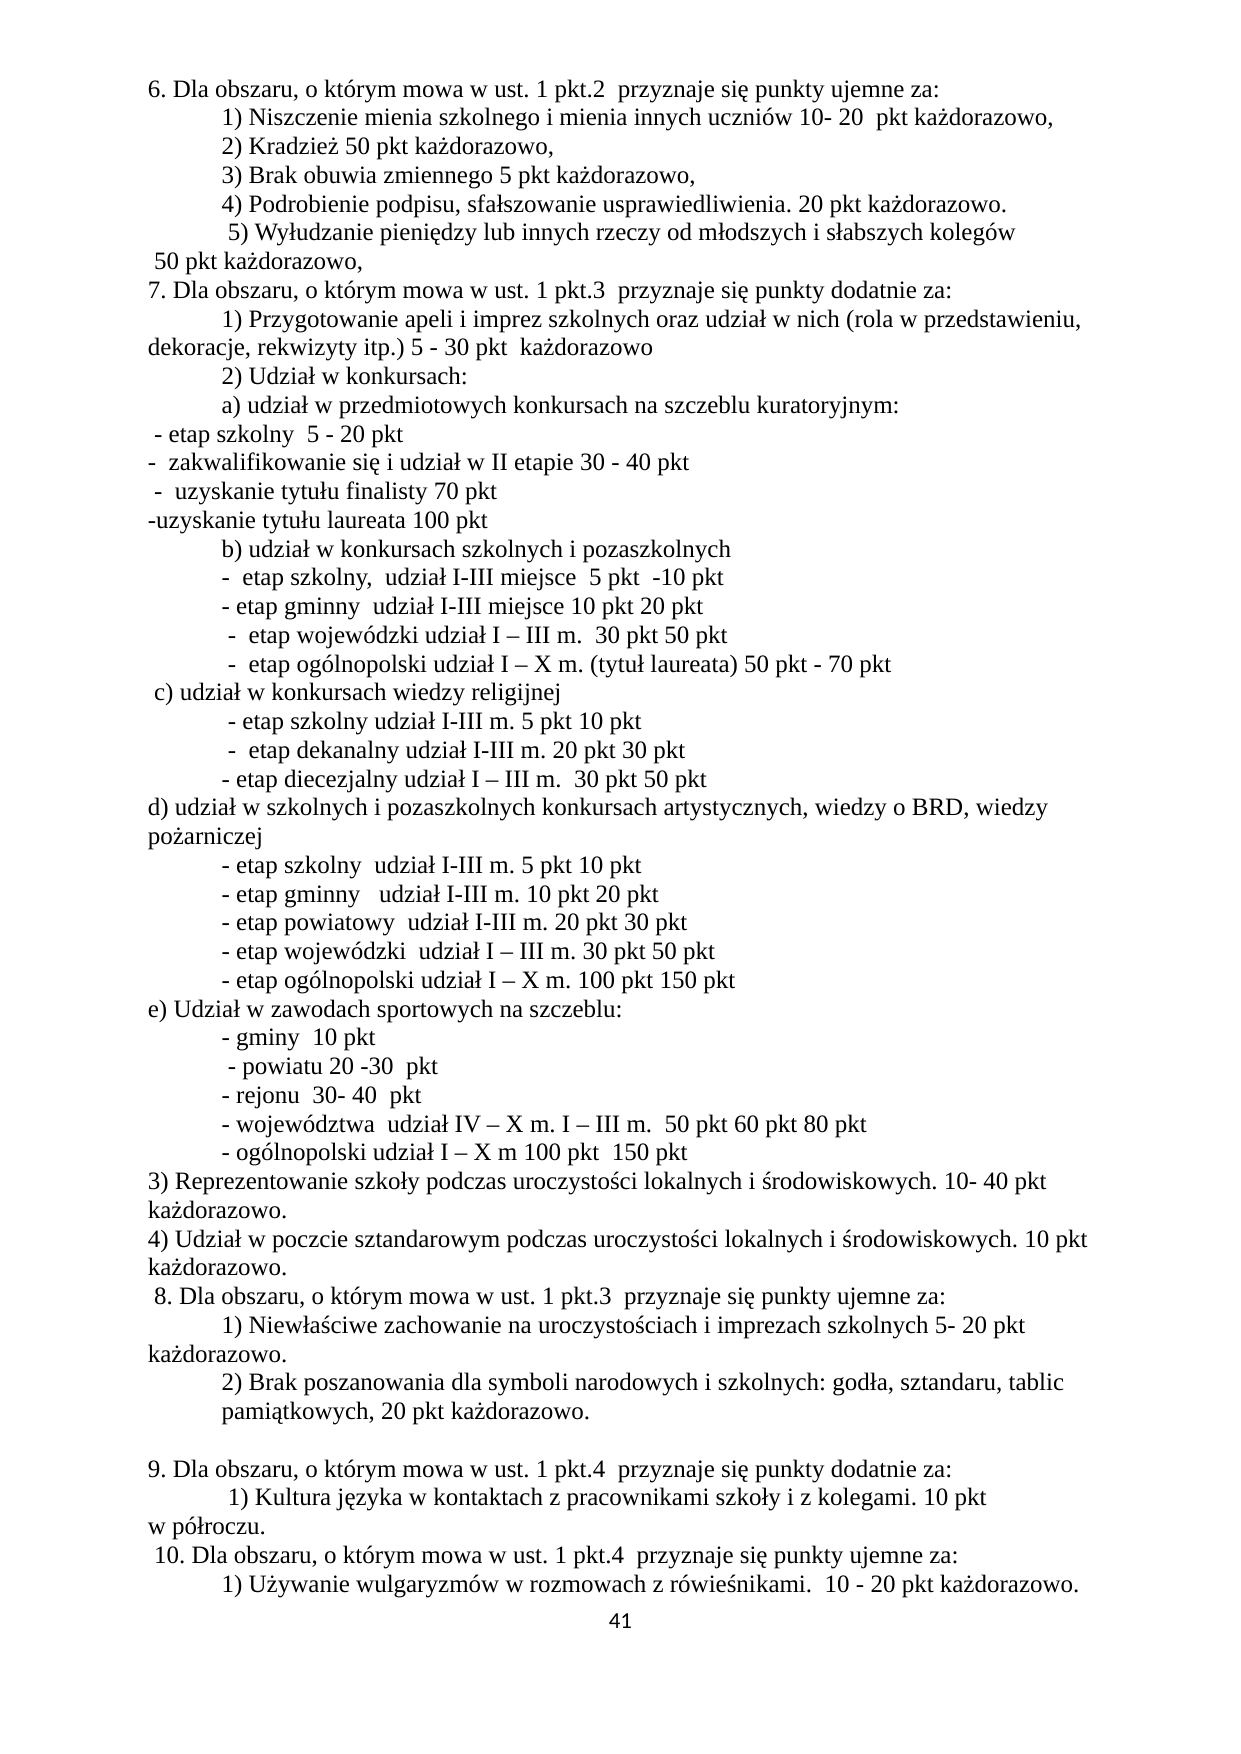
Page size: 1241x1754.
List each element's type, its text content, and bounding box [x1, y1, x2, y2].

text 1) Kultura języka w kontaktach z pracownikami szkoły i z kolegami. 10 pkt w półroczu. [148, 1482, 1093, 1540]
text - ogólnopolski udział I – X m 100 pkt 150 pkt [148, 1137, 1093, 1166]
text 2) Brak poszanowania dla symboli narodowych i szkolnych: godła, sztandaru, tablic pamiątkowych, 20 pkt każdorazowo. [221, 1367, 1093, 1425]
text 1) Przygotowanie apeli i imprez szkolnych oraz udział w nich (rola w przedstawieniu, dekoracje, rekwizyty itp.) 5 - 30 pkt każdorazowo [148, 304, 1093, 361]
text - etap szkolny udział I-III m. 5 pkt 10 pkt [148, 850, 1093, 879]
text - etap szkolny, udział I-III miejsce 5 pkt -10 pkt [148, 562, 1093, 591]
text 3) Reprezentowanie szkoły podczas uroczystości lokalnych i środowiskowych. 10- 40 pkt każdorazowo. [148, 1166, 1093, 1224]
text - etap ogólnopolski udział I – X m. (tytuł laureata) 50 pkt - 70 pkt [148, 649, 1093, 677]
text 1) Niszczenie mienia szkolnego i mienia innych uczniów 10- 20 pkt każdorazowo, [148, 102, 1093, 131]
text - etap wojewódzki udział I – III m. 30 pkt 50 pkt [148, 620, 1093, 649]
text 10. Dla obszaru, o którym mowa w ust. 1 pkt.4 przyznaje się punkty ujemne za: [148, 1540, 1093, 1569]
text - etap gminny udział I-III miejsce 10 pkt 20 pkt [148, 591, 1093, 620]
text c) udział w konkursach wiedzy religijnej [148, 677, 1093, 706]
text - etap powiatowy udział I-III m. 20 pkt 30 pkt [148, 907, 1093, 936]
text - etap ogólnopolski udział I – X m. 100 pkt 150 pkt [148, 965, 1093, 994]
text 7. Dla obszaru, o którym mowa w ust. 1 pkt.3 przyznaje się punkty dodatnie za: [148, 275, 1093, 304]
text 1) Niewłaściwe zachowanie na uroczystościach i imprezach szkolnych 5- 20 pkt każdorazowo. [148, 1310, 1093, 1367]
text - etap dekanalny udział I-III m. 20 pkt 30 pkt [148, 735, 1093, 764]
text d) udział w szkolnych i pozaszkolnych konkursach artystycznych, wiedzy o BRD, wiedzy pożarniczej [148, 792, 1093, 850]
text - etap gminny udział I-III m. 10 pkt 20 pkt [148, 879, 1093, 907]
text b) udział w konkursach szkolnych i pozaszkolnych [148, 534, 1093, 562]
text 2) Kradzież 50 pkt każdorazowo, [148, 131, 1093, 160]
text -uzyskanie tytułu laureata 100 pkt [148, 505, 1093, 534]
text 5) Wyłudzanie pieniędzy lub innych rzeczy od młodszych i słabszych kolegów [148, 217, 1093, 246]
text - zakwalifikowanie się i udział w II etapie 30 - 40 pkt [148, 447, 1093, 476]
text a) udział w przedmiotowych konkursach na szczeblu kuratoryjnym: [148, 390, 1093, 419]
text 4) Podrobienie podpisu, sfałszowanie usprawiedliwienia. 20 pkt każdorazowo. [148, 189, 1093, 217]
text - powiatu 20 -30 pkt [148, 1051, 1093, 1080]
text - rejonu 30- 40 pkt [148, 1080, 1093, 1109]
text - etap szkolny udział I-III m. 5 pkt 10 pkt [148, 706, 1093, 735]
text 9. Dla obszaru, o którym mowa w ust. 1 pkt.4 przyznaje się punkty dodatnie za: [148, 1454, 1093, 1482]
text 4) Udział w poczcie sztandarowym podczas uroczystości lokalnych i środowiskowych. 10 pkt każdorazowo. [148, 1224, 1093, 1281]
text - województwa udział IV – X m. I – III m. 50 pkt 60 pkt 80 pkt [148, 1109, 1093, 1137]
text 8. Dla obszaru, o którym mowa w ust. 1 pkt.3 przyznaje się punkty ujemne za: [148, 1281, 1093, 1310]
text e) Udział w zawodach sportowych na szczeblu: [148, 994, 1093, 1022]
text 2) Udział w konkursach: [148, 361, 1093, 390]
text 3) Brak obuwia zmiennego 5 pkt każdorazowo, [148, 160, 1093, 189]
text - etap szkolny 5 - 20 pkt [148, 419, 1093, 447]
text - etap wojewódzki udział I – III m. 30 pkt 50 pkt [148, 936, 1093, 965]
text - gminy 10 pkt [148, 1022, 1093, 1051]
text 6. Dla obszaru, o którym mowa w ust. 1 pkt.2 przyznaje się punkty ujemne za: [148, 74, 1093, 102]
text 1) Używanie wulgaryzmów w rozmowach z rówieśnikami. 10 - 20 pkt każdorazowo. [148, 1569, 1093, 1597]
text - etap diecezjalny udział I – III m. 30 pkt 50 pkt [148, 764, 1093, 792]
text 50 pkt każdorazowo, [148, 246, 1093, 275]
text - uzyskanie tytułu finalisty 70 pkt [148, 476, 1093, 505]
